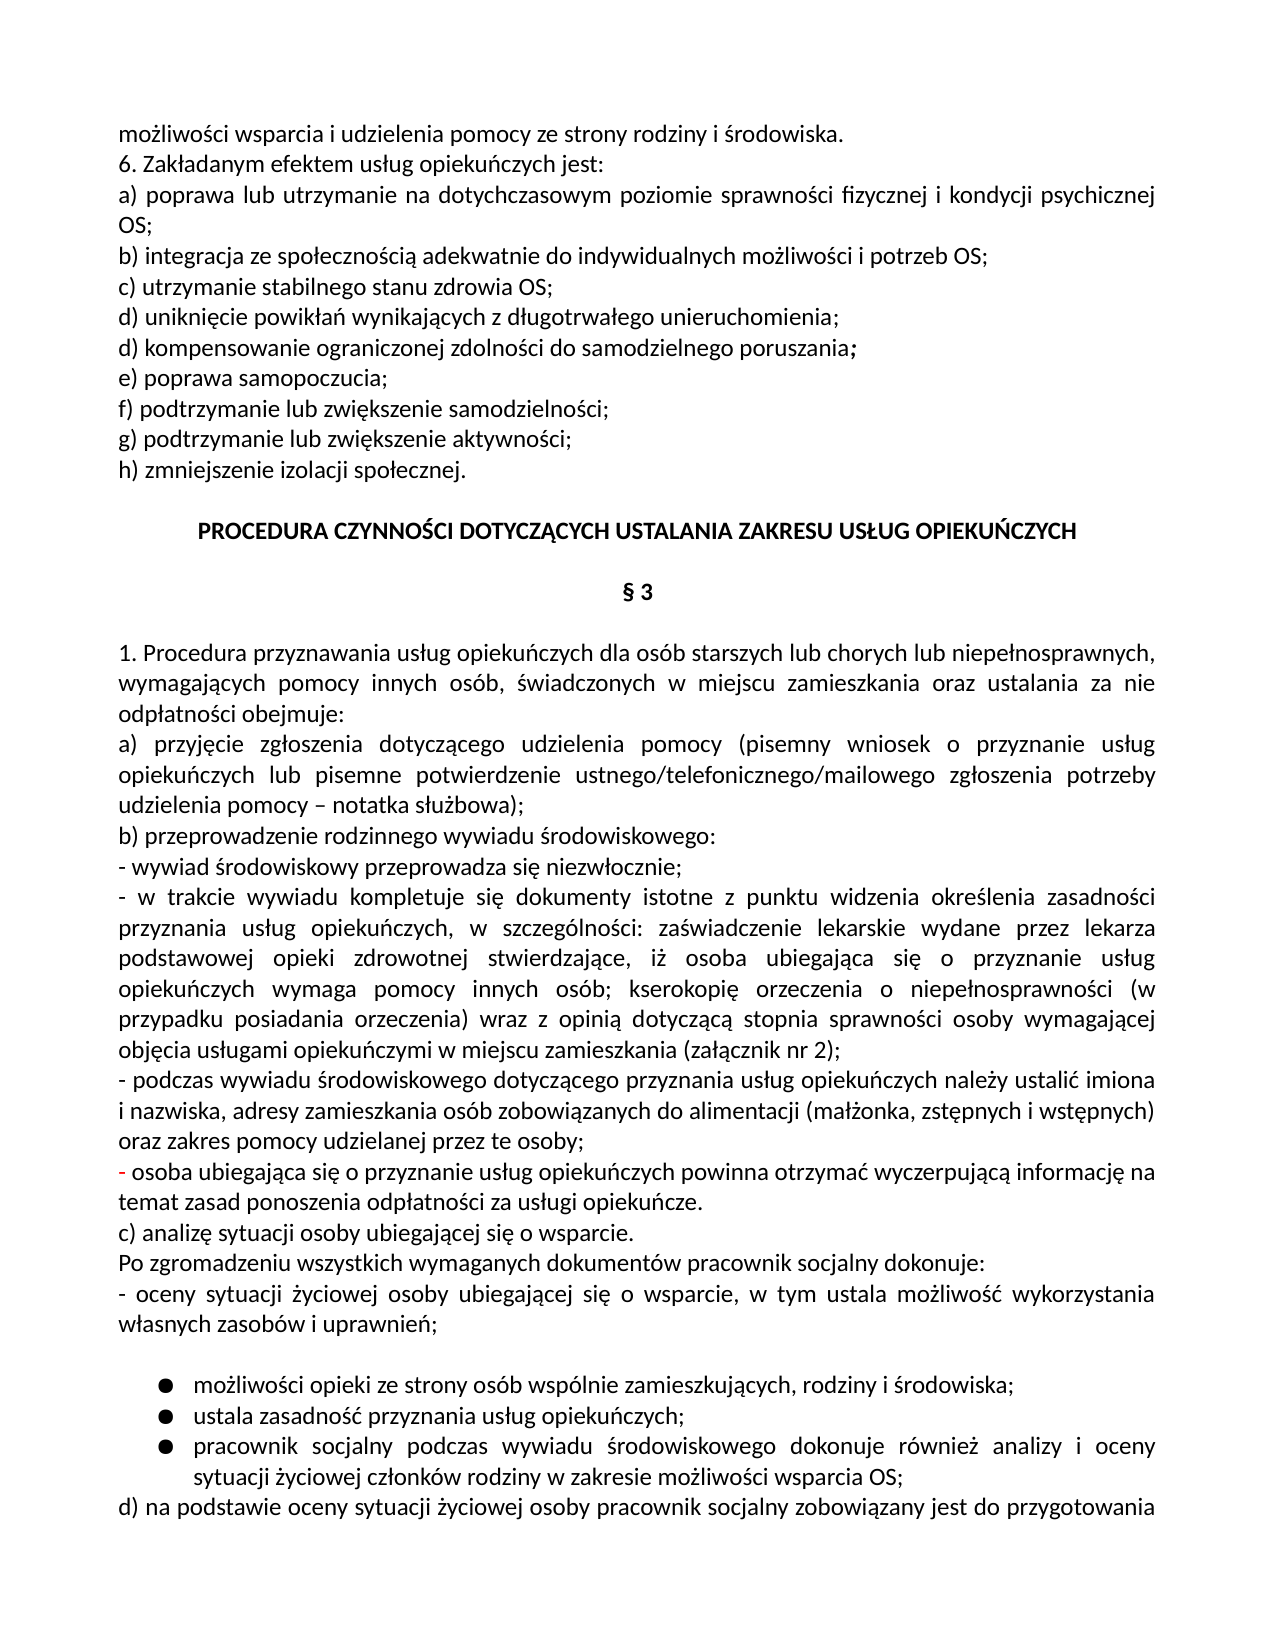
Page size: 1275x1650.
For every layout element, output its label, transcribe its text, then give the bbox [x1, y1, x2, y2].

list możliwości opieki ze strony osób wspólnie zamieszkujących, rodziny i środowiska; [156, 1369, 1157, 1400]
text - w trakcie wywiadu kompletuje się dokumenty istotne z punktu widzenia określenia zasadności przyznania usług opiekuńczych, w szczególności: zaświadczenie lekarskie wydane przez lekarza podstawowej opieki zdrowotnej stwierdzające, iż osoba ubiegająca się o przyznanie usług opiekuńczych wymaga pomocy innych osób; kserokopię orzeczenia o niepełnosprawności (w przypadku posiadania orzeczenia) wraz z opinią dotyczącą stopnia sprawności osoby wymagającej objęcia usługami opiekuńczymi w miejscu zamieszkania (załącznik nr 2); [118, 881, 1157, 1064]
text - osoba ubiegająca się o przyznanie usług opiekuńczych powinna otrzymać wyczerpującą informację na temat zasad ponoszenia odpłatności za usługi opiekuńcze. [118, 1156, 1157, 1217]
list d) kompensowanie ograniczonej zdolności do samodzielnego poruszania; [118, 332, 1157, 362]
text d) na podstawie oceny sytuacji życiowej osoby pracownik socjalny zobowiązany jest do przygotowania [118, 1492, 1157, 1522]
text Po zgromadzeniu wszystkich wymaganych dokumentów pracownik socjalny dokonuje: [118, 1247, 1157, 1278]
list podtrzymanie lub zwiększenie samodzielności; [118, 393, 1157, 423]
text możliwości wsparcia i udzielenia pomocy ze strony rodziny i środowiska. [118, 118, 1157, 149]
list poprawa samopoczucia; [118, 362, 1157, 393]
text 6. Zakładanym efektem usług opiekuńczych jest: [118, 149, 1157, 179]
text a) przyjęcie zgłoszenia dotyczącego udzielenia pomocy (pisemny wniosek o przyznanie usług opiekuńczych lub pisemne potwierdzenie ustnego/telefonicznego/mailowego zgłoszenia potrzeby udzielenia pomocy – notatka służbowa); [118, 728, 1157, 820]
list utrzymanie stabilnego stanu zdrowia OS; [118, 271, 1157, 301]
text § 3 [118, 576, 1157, 606]
list integracja ze społecznością adekwatnie do indywidualnych możliwości i potrzeb OS; [118, 240, 1157, 271]
list ustala zasadność przyznania usług opiekuńczych; [156, 1400, 1157, 1431]
list uniknięcie powikłań wynikających z długotrwałego unieruchomienia; [118, 301, 1157, 332]
text 1. Procedura przyznawania usług opiekuńczych dla osób starszych lub chorych lub niepełnosprawnych, wymagających pomocy innych osób, świadczonych w miejscu zamieszkania oraz ustalania za nie odpłatności obejmuje: [118, 637, 1157, 728]
list pracownik socjalny podczas wywiadu środowiskowego dokonuje również analizy i oceny sytuacji życiowej członków rodziny w zakresie możliwości wsparcia OS; [156, 1431, 1157, 1492]
text - oceny sytuacji życiowej osoby ubiegającej się o wsparcie, w tym ustala możliwość wykorzystania własnych zasobów i uprawnień; [118, 1278, 1157, 1339]
list zmniejszenie izolacji społecznej. [118, 454, 1157, 484]
list podtrzymanie lub zwiększenie aktywności; [118, 423, 1157, 454]
text b) przeprowadzenie rodzinnego wywiadu środowiskowego: [118, 820, 1157, 851]
text - podczas wywiadu środowiskowego dotyczącego przyznania usług opiekuńczych należy ustalić imiona i nazwiska, adresy zamieszkania osób zobowiązanych do alimentacji (małżonka, zstępnych i wstępnych) oraz zakres pomocy udzielanej przez te osoby; [118, 1064, 1157, 1156]
text c) analizę sytuacji osoby ubiegającej się o wsparcie. [118, 1217, 1157, 1247]
text PROCEDURA CZYNNOŚCI DOTYCZĄCYCH USTALANIA ZAKRESU USŁUG OPIEKUŃCZYCH [118, 515, 1157, 545]
list poprawa lub utrzymanie na dotychczasowym poziomie sprawności fizycznej i kondycji psychicznej OS; [118, 179, 1157, 240]
text - wywiad środowiskowy przeprowadza się niezwłocznie; [118, 851, 1157, 881]
